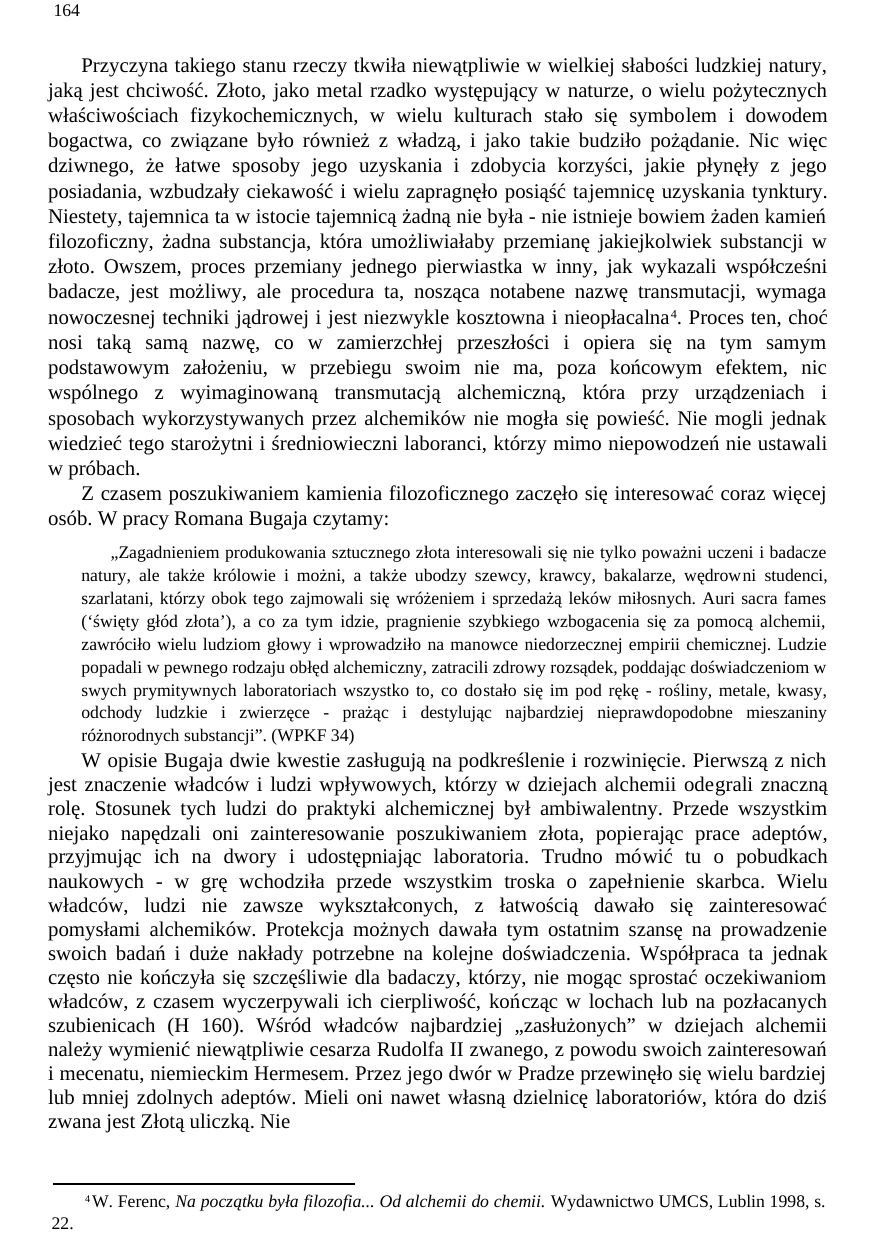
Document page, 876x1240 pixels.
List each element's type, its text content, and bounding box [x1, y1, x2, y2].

text W opisie Bugaja dwie kwestie zasługują na podkreślenie i rozwinięcie. Pierwszą z nich jest znaczenie władców i ludzi wpływowych, którzy w dziejach alchemii ode­grali znaczną rolę. Stosunek tych ludzi do praktyki alchemicznej był ambiwalentny. Przede wszystkim niejako napędzali oni zainteresowanie poszukiwaniem złota, popie­rając prace adeptów, przyjmując ich na dwory i udostępniając laboratoria. Trudno mó­wić tu o pobudkach naukowych - w grę wchodziła przede wszystkim troska o zapeł­nienie skarbca. Wielu władców, ludzi nie zawsze wykształconych, z łatwością dawało się zainteresować pomysłami alchemików. Protekcja możnych dawała tym ostatnim szansę na prowadzenie swoich badań i duże nakłady potrzebne na kolejne doświadcze­nia. Współpraca ta jednak często nie kończyła się szczęśliwie dla badaczy, którzy, nie mogąc sprostać oczekiwaniom władców, z czasem wyczerpywali ich cierpliwość, koń­cząc w lochach lub na pozłacanych szubienicach (H 160). Wśród władców najbardziej „zasłużonych” w dziejach alchemii należy wymienić niewątpliwie cesarza Rudolfa II zwanego, z powodu swoich zainteresowań i mecenatu, niemieckim Hermesem. Przez jego dwór w Pradze przewinęło się wielu bardziej lub mniej zdolnych adeptów. Mieli oni nawet własną dzielnicę laboratoriów, która do dziś zwana jest Złotą uliczką. Nie­ [48, 748, 828, 1133]
text 164 [53, 0, 81, 20]
text „Zagadnieniem produkowania sztucznego złota interesowali się nie tylko poważni uczeni i badacze natury, ale także królowie i możni, a także ubodzy szewcy, krawcy, bakalarze, wędrow­ni studenci, szarlatani, którzy obok tego zajmowali się wróżeniem i sprzedażą leków miłosnych. Auri sacra fames (‘święty głód złota’), a co za tym idzie, pragnienie szybkiego wzbogacenia się za pomocą alchemii, zawróciło wielu ludziom głowy i wprowadziło na manowce niedorzecznej empirii chemicznej. Ludzie popadali w pewnego rodzaju obłęd alchemiczny, zatracili zdrowy rozsądek, poddając doświadczeniom w swych prymitywnych laboratoriach wszystko to, co do­stało się im pod rękę - rośliny, metale, kwasy, odchody ludzkie i zwierzęce - prażąc i destylując najbardziej nieprawdopodobne mieszaniny różnorodnych substancji”. (WPKF 34) [81, 542, 828, 746]
text Przyczyna takiego stanu rzeczy tkwiła niewątpliwie w wielkiej słabości ludzkiej natury, jaką jest chciwość. Złoto, jako metal rzadko występujący w naturze, o wielu pożytecznych właściwościach fizykochemicznych, w wielu kulturach stało się symbo­lem i dowodem bogactwa, co związane było również z władzą, i jako takie budziło pożądanie. Nic więc dziwnego, że łatwe sposoby jego uzyskania i zdobycia korzyści, jakie płynęły z jego posiadania, wzbudzały ciekawość i wielu zapragnęło posiąść ta­jemnicę uzyskania tynktury. Niestety, tajemnica ta w istocie tajemnicą żadną nie była - nie istnieje bowiem żaden kamień filozoficzny, żadna substancja, która umożliwiałaby przemianę jakiejkolwiek substancji w złoto. Owszem, proces przemiany jednego pier­wiastka w inny, jak wykazali współcześni badacze, jest możliwy, ale procedura ta, nosząca notabene nazwę transmutacji, wymaga nowoczesnej techniki jądrowej i jest niezwykle kosztowna i nieopłacalna4. Proces ten, choć nosi taką samą nazwę, co w zamierzchłej przeszłości i opiera się na tym samym podstawowym założeniu, w przebiegu swoim nie ma, poza końcowym efektem, nic wspólnego z wyimaginowa­ną transmutacją alchemiczną, która przy urządzeniach i sposobach wykorzystywanych przez alchemików nie mogła się powieść. Nie mogli jednak wiedzieć tego starożytni i średniowieczni laboranci, którzy mimo niepowodzeń nie ustawali w próbach. [48, 53, 828, 480]
text Z czasem poszukiwaniem kamienia filozoficznego zaczęło się interesować coraz więcej osób. W pracy Romana Bugaja czytamy: [48, 481, 828, 530]
text 4 W. Ferenc, Na początku była filozofia... Od alchemii do chemii. Wydawnictwo UMCS, Lublin 1998, s. 22. [51, 1191, 826, 1233]
